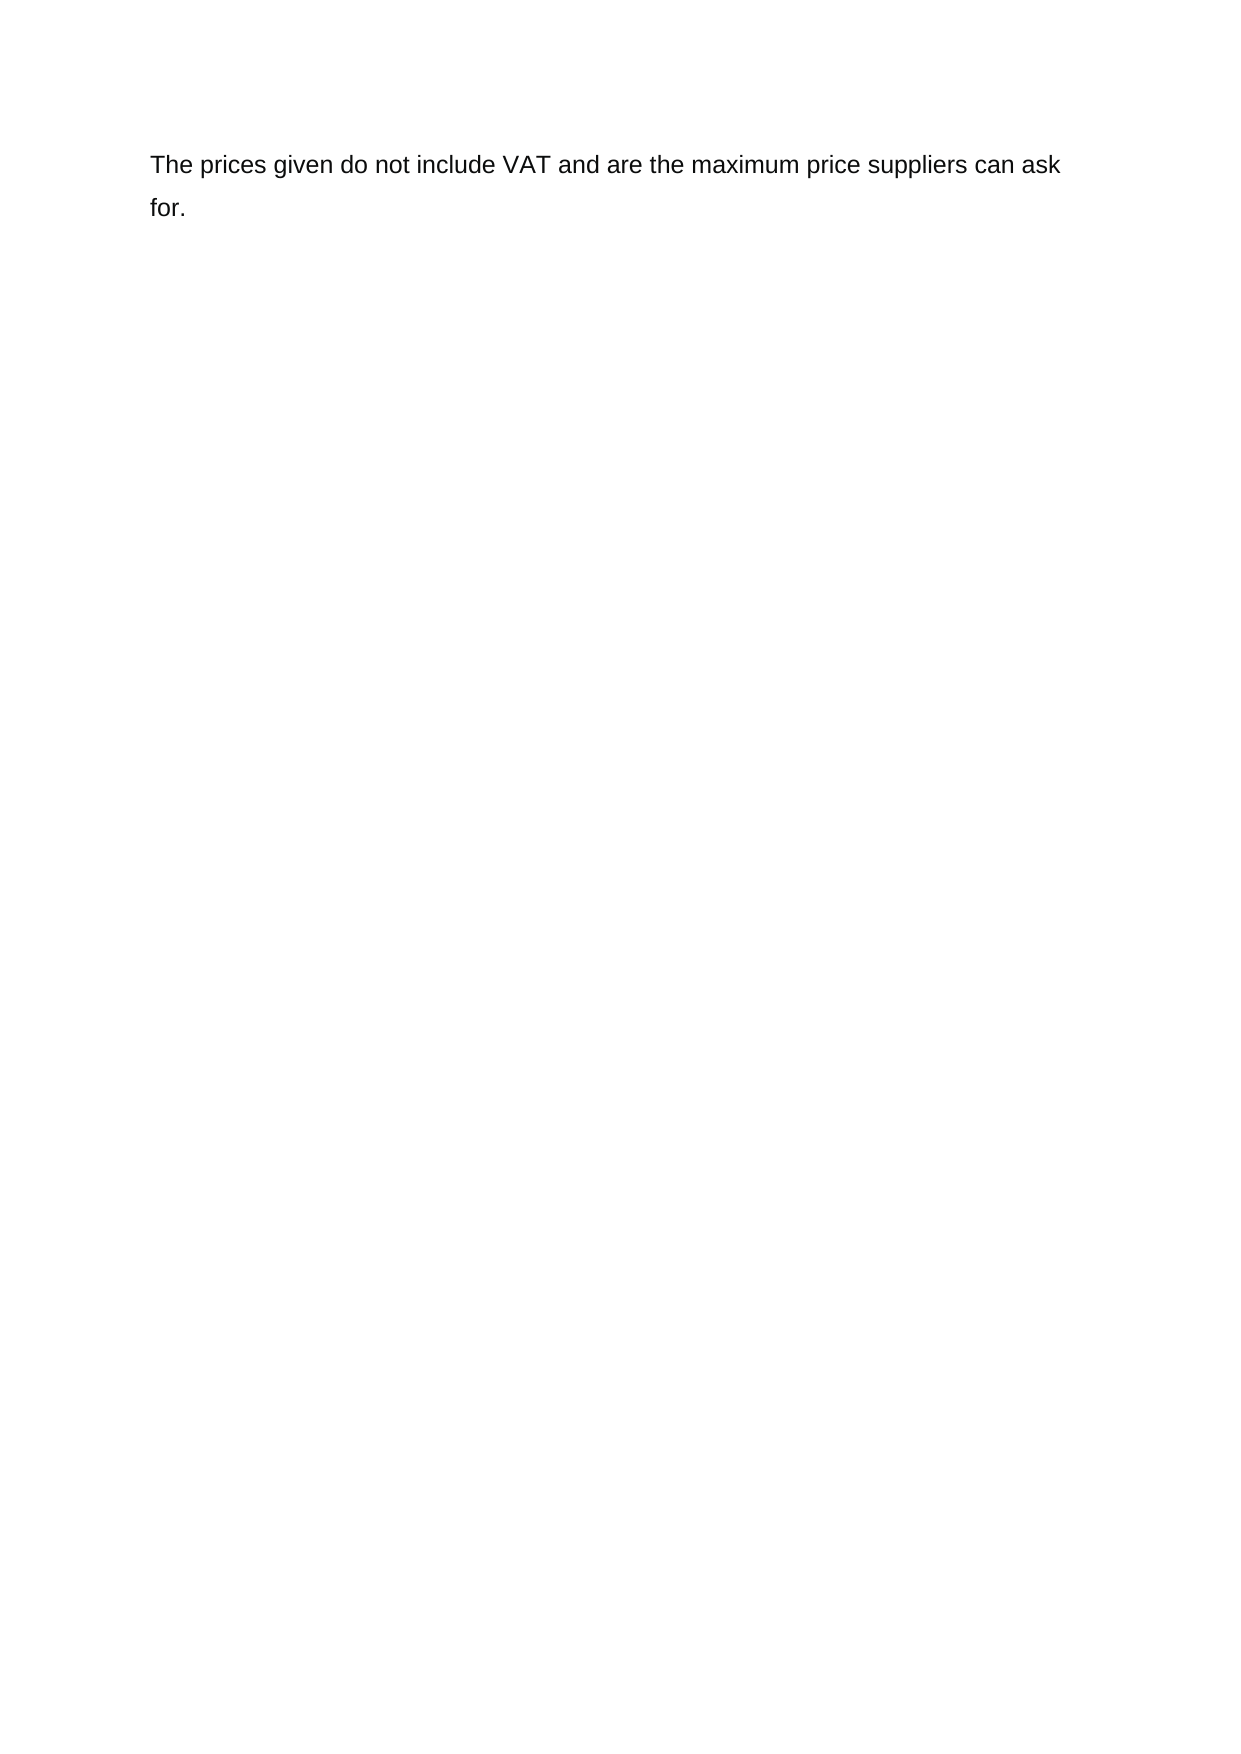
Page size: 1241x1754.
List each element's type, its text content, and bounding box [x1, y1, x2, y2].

text The prices given do not include VAT and are the maximum price suppliers can ask for. [150, 150, 1090, 222]
